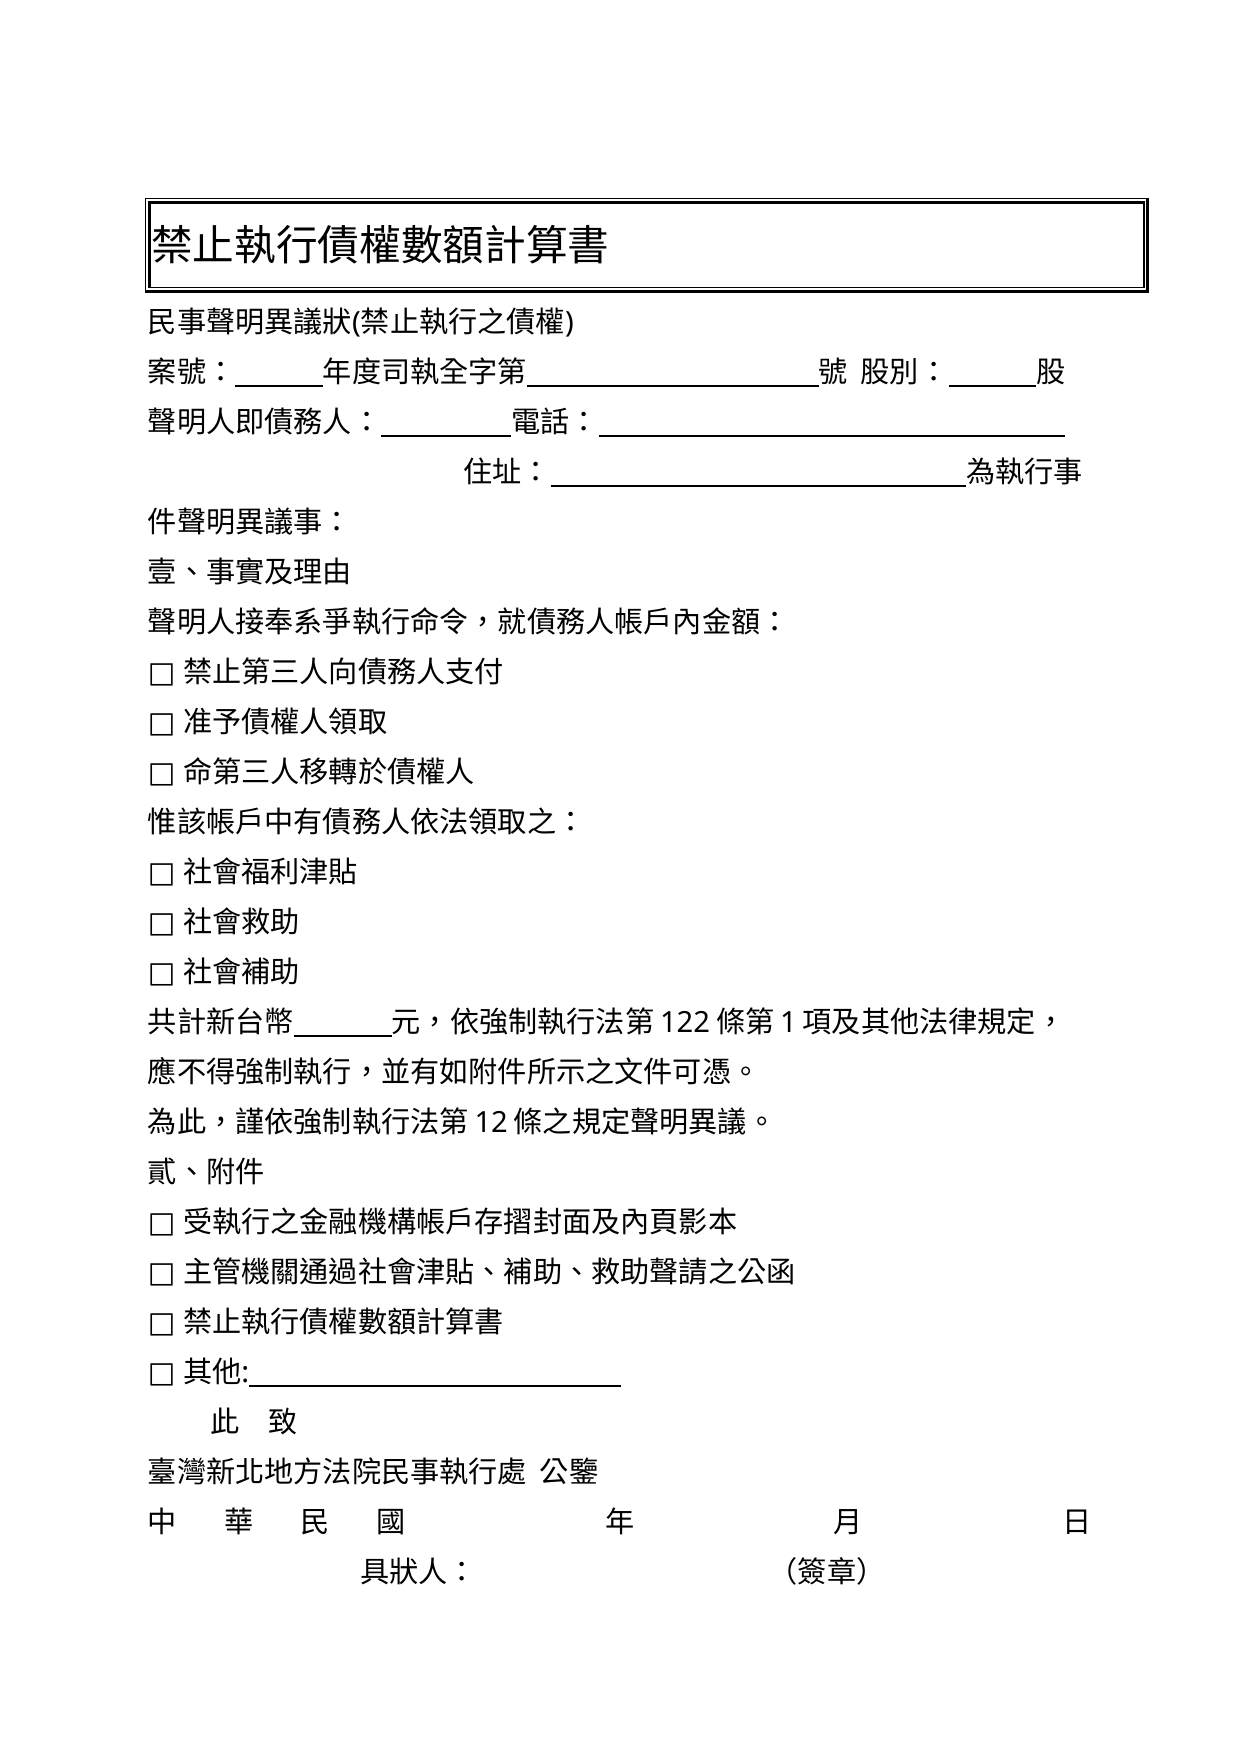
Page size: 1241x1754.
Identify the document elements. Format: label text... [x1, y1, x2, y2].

text □ 准予債權人領取 [148, 693, 1092, 743]
text □ 其他: [148, 1343, 1092, 1393]
text □ 命第三人移轉於債權人 [148, 743, 1092, 793]
text □ 社會補助 [148, 943, 1092, 993]
text 此 致 [210, 1393, 1092, 1443]
text 中 華 民 國 年 月 日 [148, 1493, 1092, 1543]
text 住址： 為執行事件聲明異議事： [148, 443, 1092, 543]
text □ 禁止第三人向債務人支付 [148, 643, 1092, 693]
text □ 社會福利津貼 [148, 843, 1092, 893]
text 惟該帳戶中有債務人依法領取之： [148, 793, 1092, 843]
text 臺灣新北地方法院民事執行處 公鑒 [148, 1443, 1092, 1493]
text 案號： 年度司執全字第 號 股別： 股 [148, 343, 1092, 393]
text □ 社會救助 [148, 893, 1092, 943]
text 具狀人： （簽章） [148, 1543, 1092, 1593]
text □ 禁止執行債權數額計算書 [148, 1293, 1092, 1343]
text 貳、附件 [148, 1143, 1092, 1193]
text 聲明人接奉系爭執行命令，就債務人帳戶內金額： [148, 593, 1092, 643]
text 共計新台幣 元，依強制執行法第122條第1項及其他法律規定，應不得強制執行，並有如附件所示之文件可憑。 [148, 993, 1092, 1093]
table_header 禁止執行債權數額計算書 [151, 204, 1143, 286]
text □ 受執行之金融機構帳戶存摺封面及內頁影本 [148, 1193, 1092, 1243]
text 為此，謹依強制執行法第12條之規定聲明異議。 [148, 1093, 1092, 1143]
text 聲明人即債務人： 電話： [148, 393, 1092, 443]
text 壹、事實及理由 [148, 543, 1092, 593]
text □ 主管機關通過社會津貼、補助、救助聲請之公函 [148, 1243, 1092, 1293]
text 民事聲明異議狀(禁止執行之債權) [148, 293, 1092, 343]
